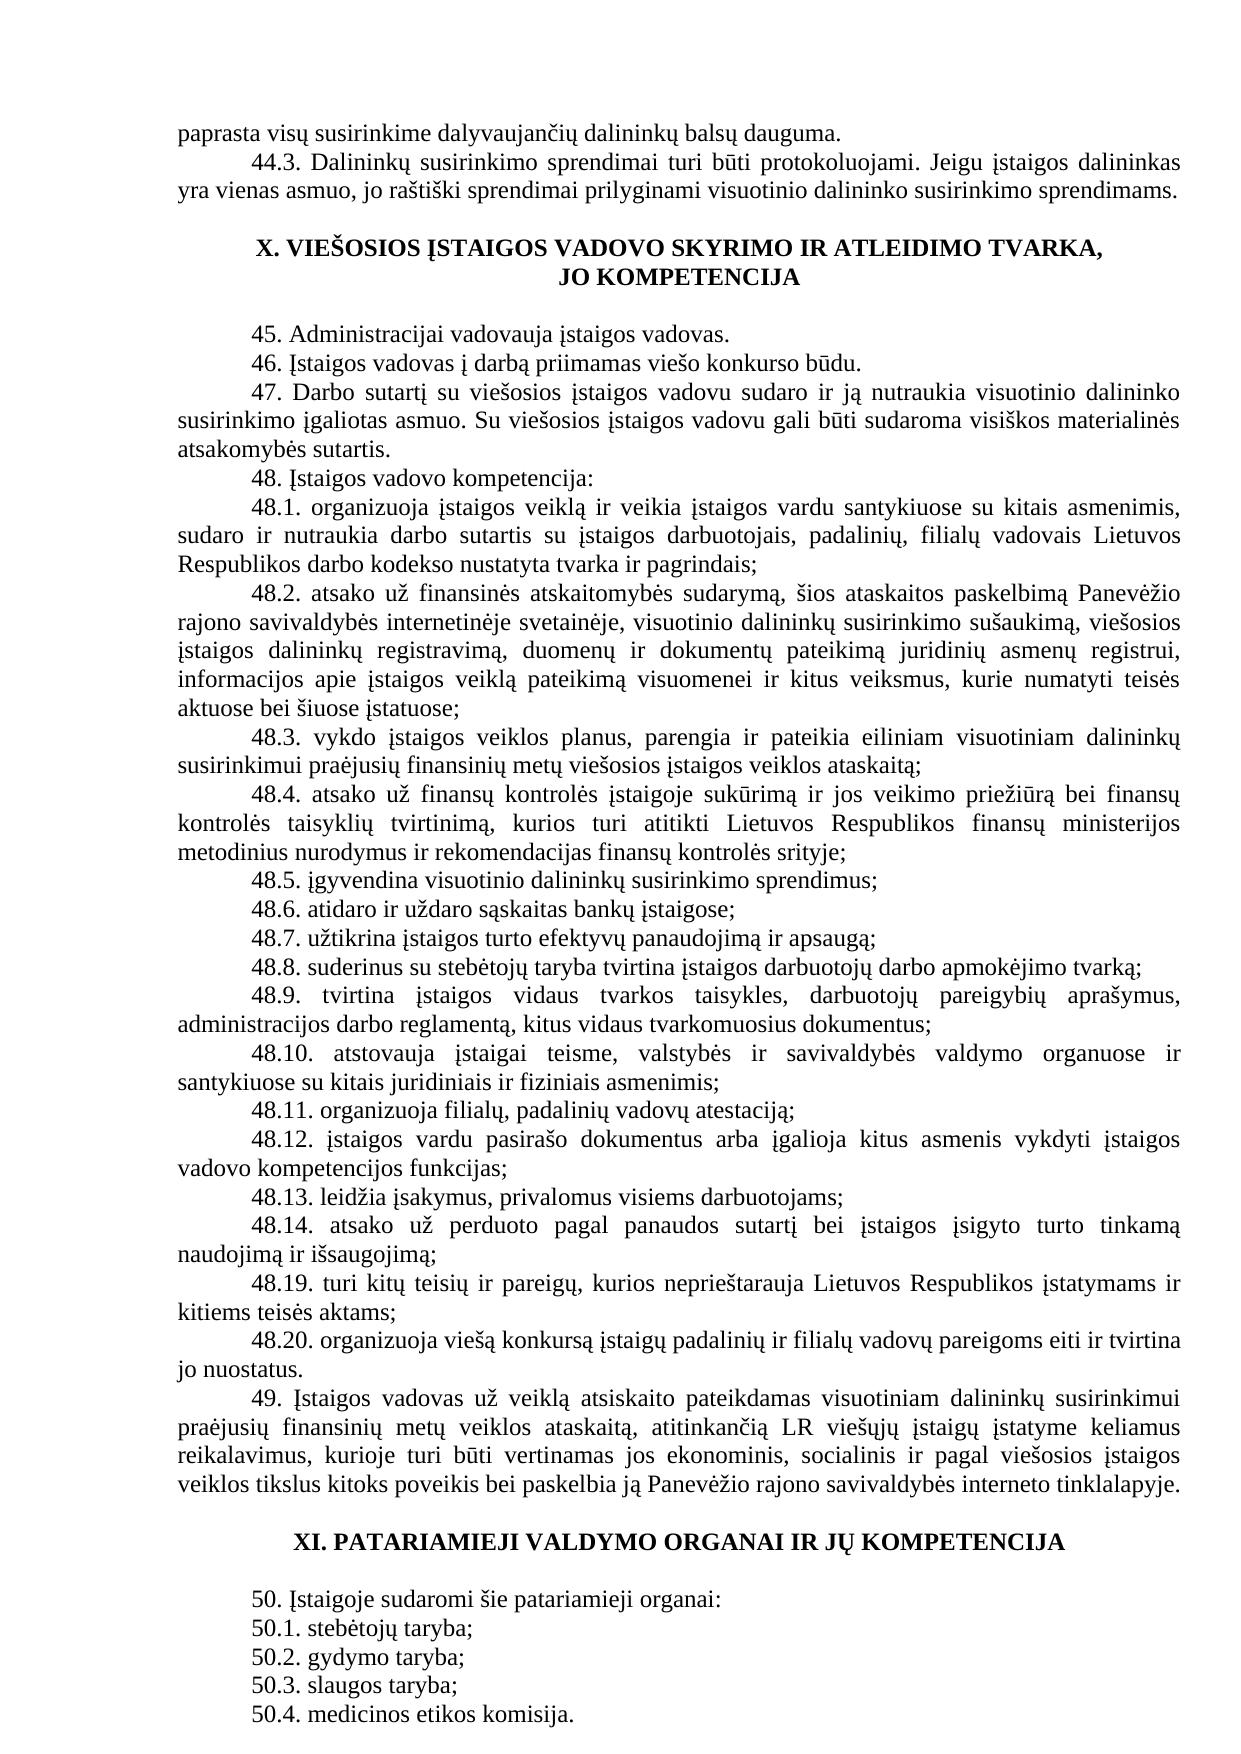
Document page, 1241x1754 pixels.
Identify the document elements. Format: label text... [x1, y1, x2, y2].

text 50. Įstaigoje sudaromi šie patariamieji organai: [177, 1584, 1181, 1613]
text 48.4. atsako už finansų kontrolės įstaigoje sukūrimą ir jos veikimo priežiūrą bei finansų kontrolės taisyklių tvirtinimą, kurios turi atitikti Lietuvos Respublikos finansų ministerijos metodinius nurodymus ir rekomendacijas finansų kontrolės srityje; [177, 779, 1181, 866]
text 48.1. organizuoja įstaigos veiklą ir veikia įstaigos vardu santykiuose su kitais asmenimis, sudaro ir nutraukia darbo sutartis su įstaigos darbuotojais, padalinių, filialų vadovais Lietuvos Respublikos darbo kodekso nustatyta tvarka ir pagrindais; [177, 492, 1181, 578]
text 48.13. leidžia įsakymus, privalomus visiems darbuotojams; [177, 1182, 1181, 1211]
text 50.1. stebėtojų taryba; [177, 1613, 1181, 1642]
text XI. PATARIAMIEJI VALDYMO ORGANAI IR JŲ KOMPETENCIJA [177, 1527, 1181, 1556]
text 48.20. organizuoja viešą konkursą įstaigų padalinių ir filialų vadovų pareigoms eiti ir tvirtina jo nuostatus. [177, 1326, 1181, 1383]
text 44.3. Dalininkų susirinkimo sprendimai turi būti protokoluojami. Jeigu įstaigos dalininkas yra vienas asmuo, jo raštiški sprendimai prilyginami visuotinio dalininko susirinkimo sprendimams. [177, 147, 1181, 204]
text paprasta visų susirinkime dalyvaujančių dalininkų balsų dauguma. [177, 118, 1181, 147]
text 48.10. atstovauja įstaigai teisme, valstybės ir savivaldybės valdymo organuose ir santykiuose su kitais juridiniais ir fiziniais asmenimis; [177, 1038, 1181, 1096]
text 48.5. įgyvendina visuotinio dalininkų susirinkimo sprendimus; [177, 866, 1181, 894]
text 50.4. medicinos etikos komisija. [177, 1699, 1181, 1728]
text 48.2. atsako už finansinės atskaitomybės sudarymą, šios ataskaitos paskelbimą Panevėžio rajono savivaldybės internetinėje svetainėje, visuotinio dalininkų susirinkimo sušaukimą, viešosios įstaigos dalininkų registravimą, duomenų ir dokumentų pateikimą juridinių asmenų registrui, informacijos apie įstaigos veiklą pateikimą visuomenei ir kitus veiksmus, kurie numatyti teisės aktuose bei šiuose įstatuose; [177, 578, 1181, 722]
text 48.3. vykdo įstaigos veiklos planus, parengia ir pateikia eiliniam visuotiniam dalininkų susirinkimui praėjusių finansinių metų viešosios įstaigos veiklos ataskaitą; [177, 722, 1181, 779]
text 50.2. gydymo taryba; [177, 1642, 1181, 1671]
text X. VIEŠOSIOS ĮSTAIGOS VADOVO SKYRIMO IR ATLEIDIMO TVARKA, [177, 233, 1181, 262]
text 48.9. tvirtina įstaigos vidaus tvarkos taisykles, darbuotojų pareigybių aprašymus, administracijos darbo reglamentą, kitus vidaus tvarkomuosius dokumentus; [177, 981, 1181, 1038]
text 47. Darbo sutartį su viešosios įstaigos vadovu sudaro ir ją nutraukia visuotinio dalininko susirinkimo įgaliotas asmuo. Su viešosios įstaigos vadovu gali būti sudaroma visiškos materialinės atsakomybės sutartis. [177, 377, 1181, 463]
text 45. Administracijai vadovauja įstaigos vadovas. [177, 319, 1181, 348]
text JO KOMPETENCIJA [177, 262, 1181, 291]
text 48.19. turi kitų teisių ir pareigų, kurios neprieštarauja Lietuvos Respublikos įstatymams ir kitiems teisės aktams; [177, 1268, 1181, 1326]
text 49. Įstaigos vadovas už veiklą atsiskaito pateikdamas visuotiniam dalininkų susirinkimui praėjusių finansinių metų veiklos ataskaitą, atitinkančią LR viešųjų įstaigų įstatyme keliamus reikalavimus, kurioje turi būti vertinamas jos ekonominis, socialinis ir pagal viešosios įstaigos veiklos tikslus kitoks poveikis bei paskelbia ją Panevėžio rajono savivaldybės interneto tinklalapyje. [177, 1383, 1181, 1498]
text 46. Įstaigos vadovas į darbą priimamas viešo konkurso būdu. [177, 348, 1181, 377]
text 48.12. įstaigos vardu pasirašo dokumentus arba įgalioja kitus asmenis vykdyti įstaigos vadovo kompetencijos funkcijas; [177, 1124, 1181, 1182]
text 50.3. slaugos taryba; [177, 1671, 1181, 1699]
text 48.11. organizuoja filialų, padalinių vadovų atestaciją; [177, 1096, 1181, 1124]
text 48.14. atsako už perduoto pagal panaudos sutartį bei įstaigos įsigyto turto tinkamą naudojimą ir išsaugojimą; [177, 1211, 1181, 1268]
text 48.7. užtikrina įstaigos turto efektyvų panaudojimą ir apsaugą; [177, 923, 1181, 952]
text 48. Įstaigos vadovo kompetencija: [177, 463, 1181, 492]
text 48.6. atidaro ir uždaro sąskaitas bankų įstaigose; [177, 894, 1181, 923]
text 48.8. suderinus su stebėtojų taryba tvirtina įstaigos darbuotojų darbo apmokėjimo tvarką; [177, 952, 1181, 981]
